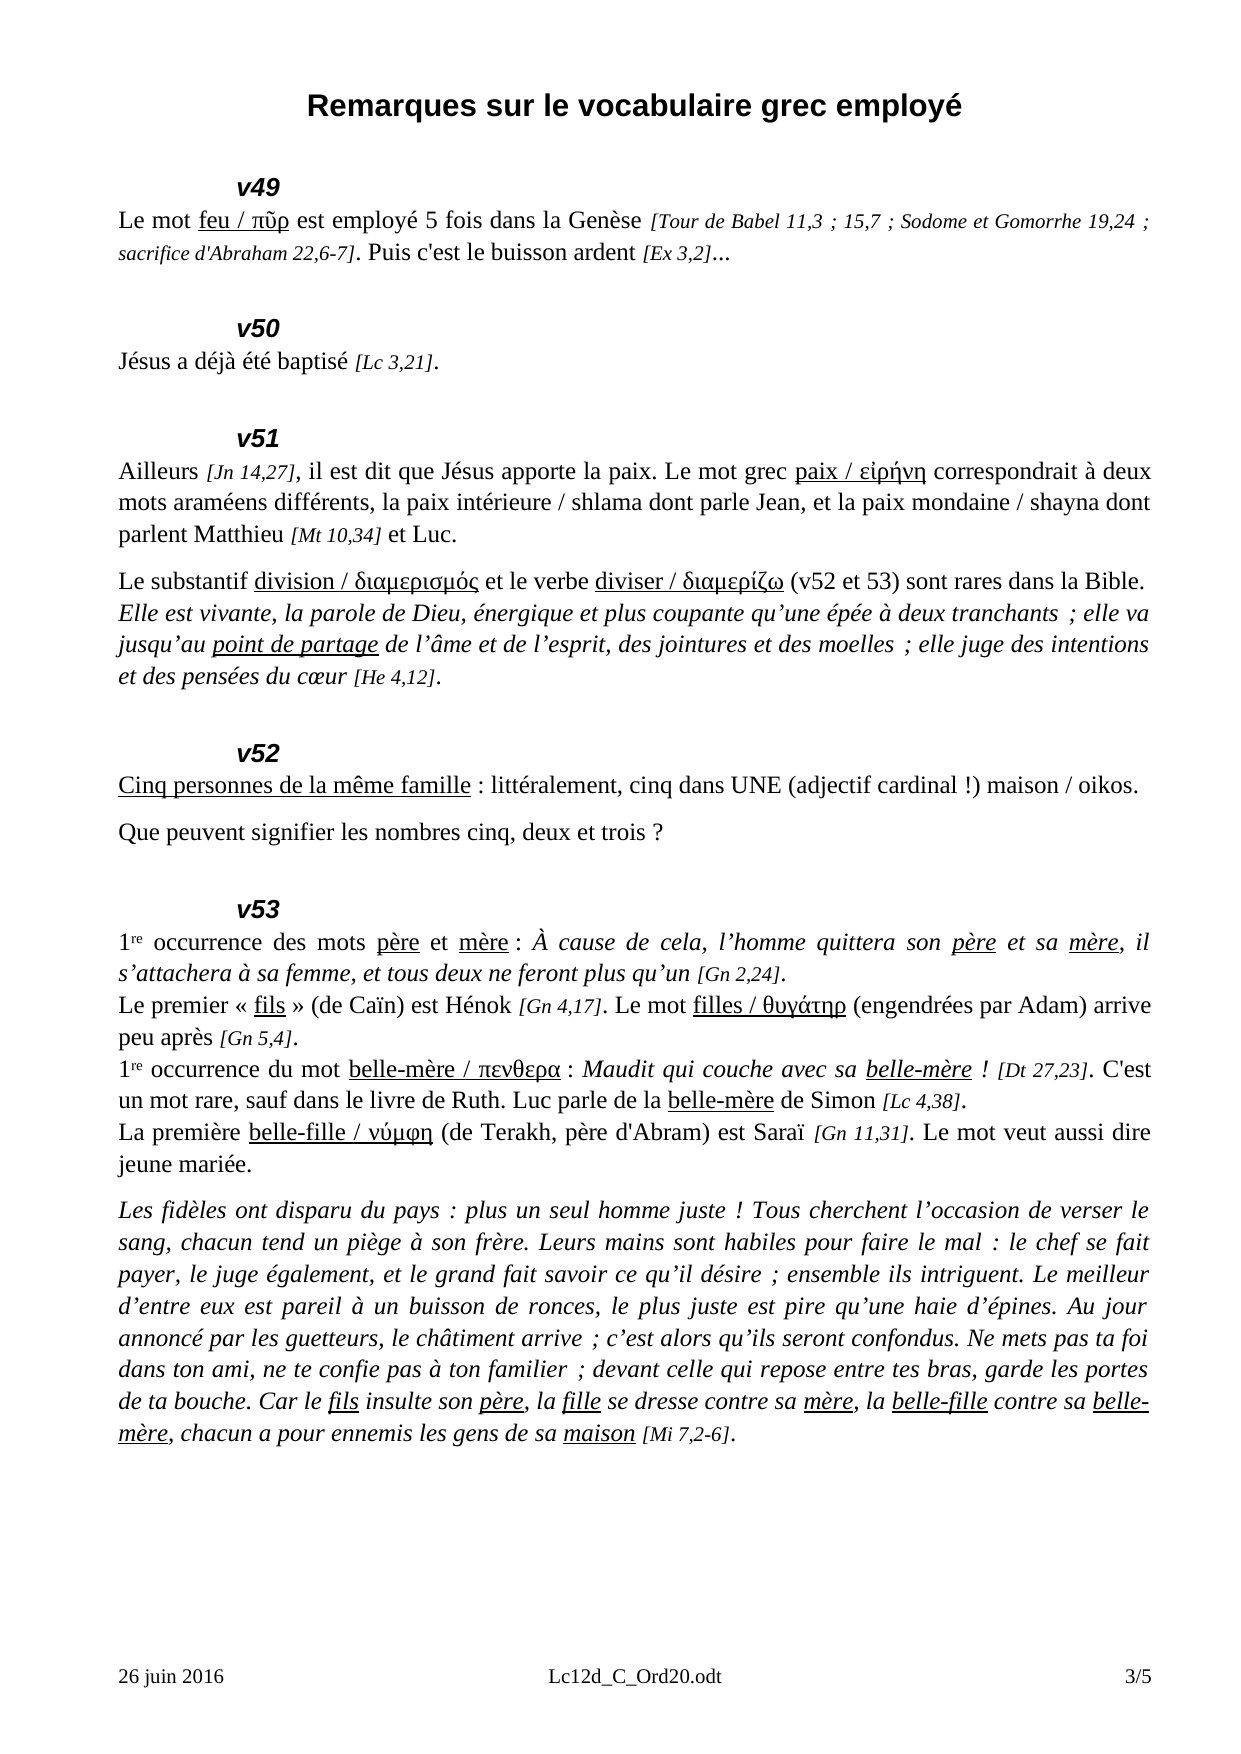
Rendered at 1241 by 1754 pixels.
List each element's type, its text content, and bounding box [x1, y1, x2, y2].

text Le mot feu / πῦρ est employé 5 fois dans la Genèse [Tour de Babel 11,3 ; 15,7 ; Sodome et Gomorrhe 19,24 ; sacrifice d'Abraham 22,6-7]. Puis c'est le buisson ardent [Ex 3,2]... [118, 206, 1152, 266]
text 1ʳᵉ occurrence des mots père et mère : À cause de cela, l’homme quittera son père et sa mère, il s’attachera à sa femme, et tous deux ne feront plus qu’un [Gn 2,24]. [118, 928, 1152, 987]
subtitle v52 [236, 738, 1152, 767]
subtitle v53 [236, 894, 1152, 923]
text Elle est vivante, la parole de Dieu, énergique et plus coupante qu’une épée à deux tranchants ; elle va jusqu’au point de partage de l’âme et de l’esprit, des jointures et des moelles ; elle juge des intentions et des pensées du cœur [He 4,12]. [118, 599, 1152, 690]
text Que peuvent signifier les nombres cinq, deux et trois ? [118, 818, 1152, 846]
text La première belle-fille / νύμφη (de Terakh, père d'Abram) est Saraï [Gn 11,31]. Le mot veut aussi dire jeune mariée. [118, 1118, 1152, 1178]
text Jésus a déjà été baptisé [Lc 3,21]. [118, 347, 1152, 375]
subtitle v51 [236, 423, 1152, 452]
text Ailleurs [Jn 14,27], il est dit que Jésus apporte la paix. Le mot grec paix / εἰρήνη correspondrait à deux mots araméens différents, la paix intérieure / shlama dont parle Jean, et la paix mondaine / shayna dont parlent Matthieu [Mt 10,34] et Luc. [118, 457, 1152, 548]
subtitle v50 [236, 314, 1152, 343]
text Cinq personnes de la même famille : littéralement, cinq dans UNE (adjectif cardinal !) maison / oikos. [118, 772, 1152, 799]
text Les fidèles ont disparu du pays : plus un seul homme juste ! Tous cherchent l’occasion de verser le sang, chacun tend un piège à son frère. Leurs mains sont habiles pour faire le mal : le chef se fait payer, le juge également, et le grand fait savoir ce qu’il désire ; ensemble ils intriguent. Le meilleur d’entre eux est pareil à un buisson de ronces, le plus juste est pire qu’une haie d’épines. Au jour annoncé par les guetteurs, le châtiment arrive ; c’est alors qu’ils seront confondus. Ne mets pas ta foi dans ton ami, ne te confie pas à ton familier ; devant celle qui repose entre tes bras, garde les portes de ta bouche. Car le fils insulte son père, la fille se dresse contre sa mère, la belle-fille contre sa belle-mère, chacun a pour ennemis les gens de sa maison [Mi 7,2-6]. [118, 1197, 1152, 1447]
text Le premier « fils » (de Caïn) est Hénok [Gn 4,17]. Le mot filles / θυγάτηρ (engendrées par Adam) arrive peu après [Gn 5,4]. [118, 991, 1152, 1051]
subtitle Remarques sur le vocabulaire grec employé [118, 88, 1152, 123]
subtitle v49 [236, 173, 1152, 202]
text Le substantif division / διαμερισμός et le verbe diviser / διαμερίζω (v52 et 53) sont rares dans la Bible. [118, 567, 1152, 594]
text 1ʳᵉ occurrence du mot belle-mère / πενθερα : Maudit qui couche avec sa belle-mère ! [Dt 27,23]. C'est un mot rare, sauf dans le livre de Ruth. Luc parle de la belle-mère de Simon [Lc 4,38]. [118, 1055, 1152, 1114]
